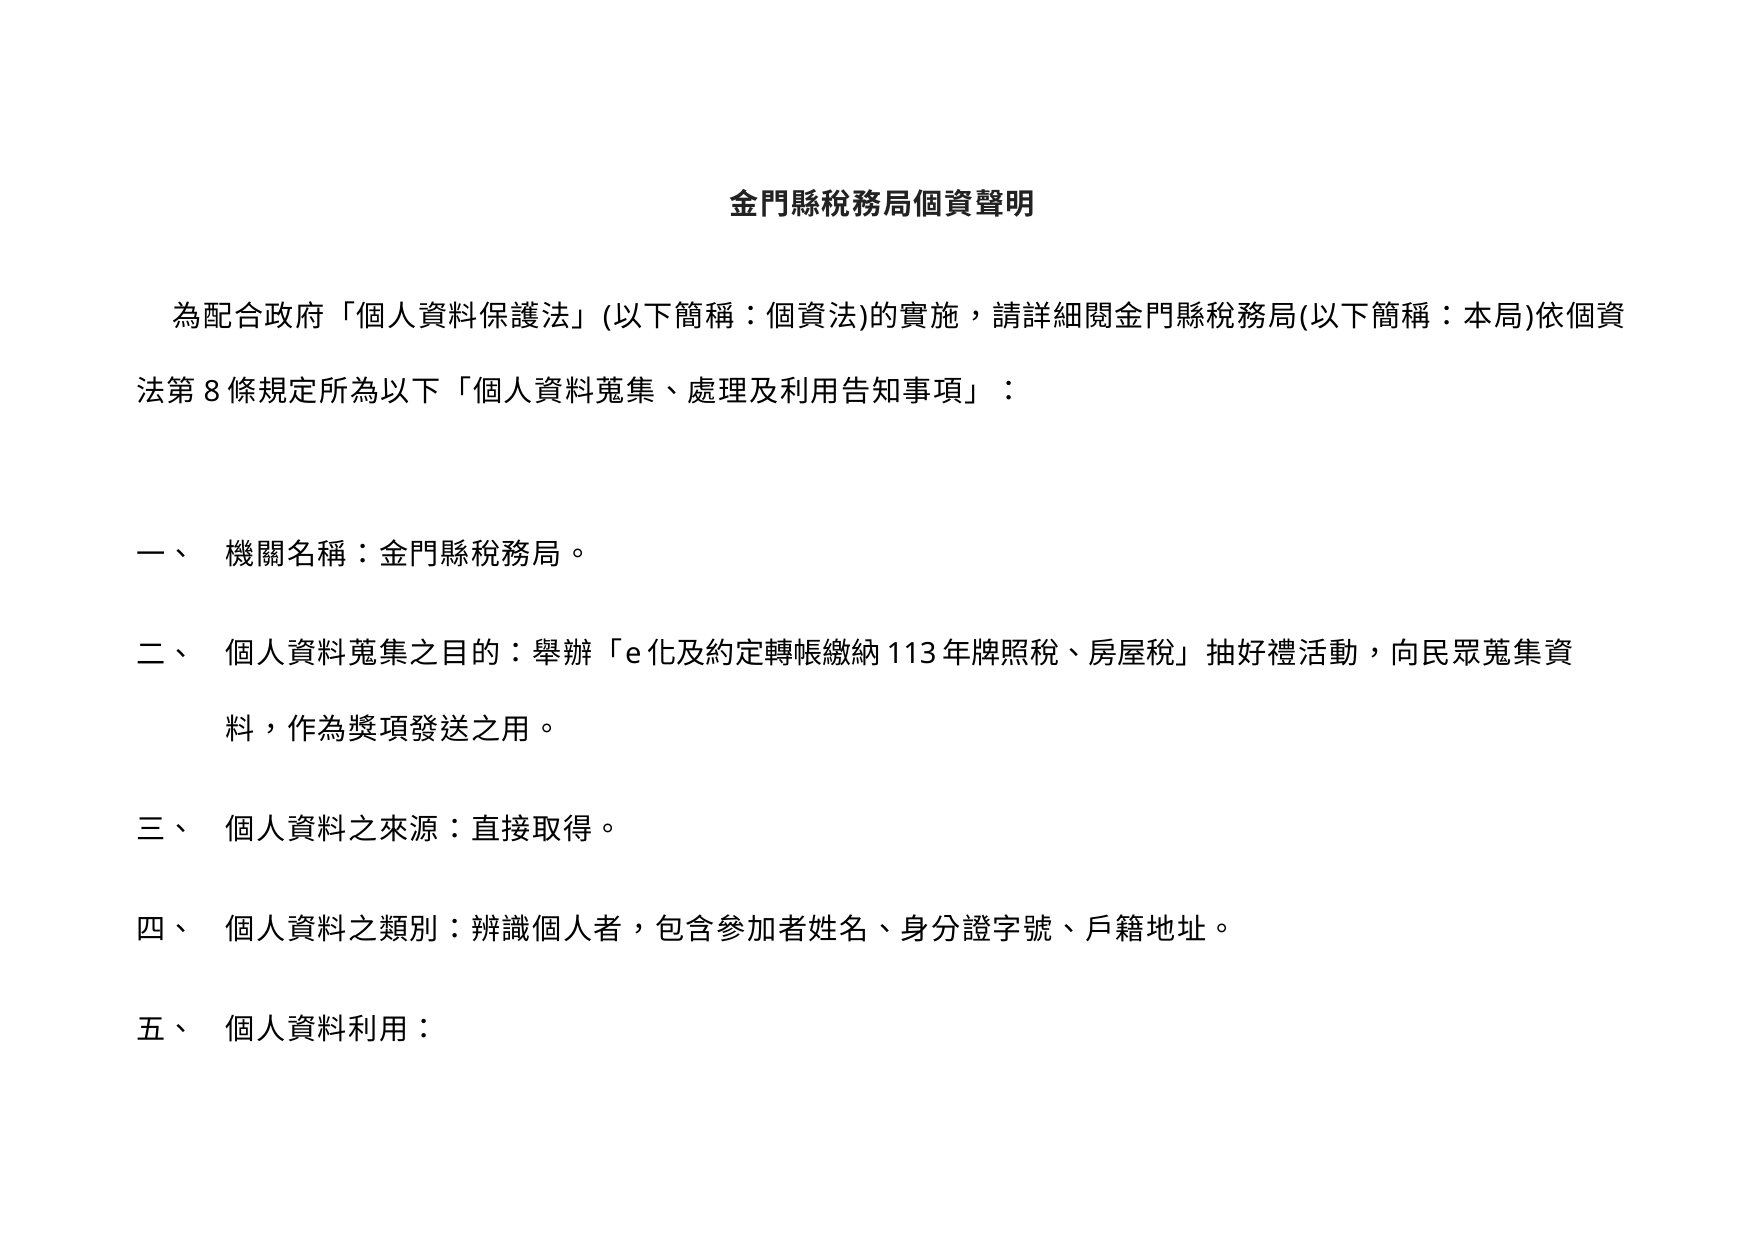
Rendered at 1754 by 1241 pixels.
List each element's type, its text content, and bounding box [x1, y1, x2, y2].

table_cell 三、 [124, 776, 213, 876]
table_cell 個人資料之類別：辨識個人者，包含參加者姓名、身分證字號、戶籍地址。 [213, 876, 1641, 976]
table_cell [111, 489, 1654, 1089]
table_header 為配合政府「個人資料保護法」(以下簡稱：個資法)的實施，請詳細閱金門縣稅務局(以下簡稱：本局)依個資法第8條規定所為以下「個人資料蒐集、處理及利用告知事項」： [124, 264, 1641, 439]
table_header 機關名稱：金門縣稅務局。 [213, 501, 1641, 601]
table_cell 個人資料利用： [213, 976, 1641, 1076]
table_cell [111, 251, 1654, 489]
table_cell 個人資料之來源：直接取得。 [213, 776, 1641, 876]
table_cell 二、 [124, 601, 213, 776]
table_header 一、 [124, 501, 213, 601]
table_cell 四、 [124, 876, 213, 976]
table_cell 個人資料蒐集之目的：舉辦「e化及約定轉帳繳納113年牌照稅、房屋稅」抽好禮活動，向民眾蒐集資料，作為獎項發送之用。 [213, 601, 1641, 776]
table_cell 五、 [124, 976, 213, 1076]
table_header 金門縣稅務局個資聲明 [111, 151, 1654, 251]
